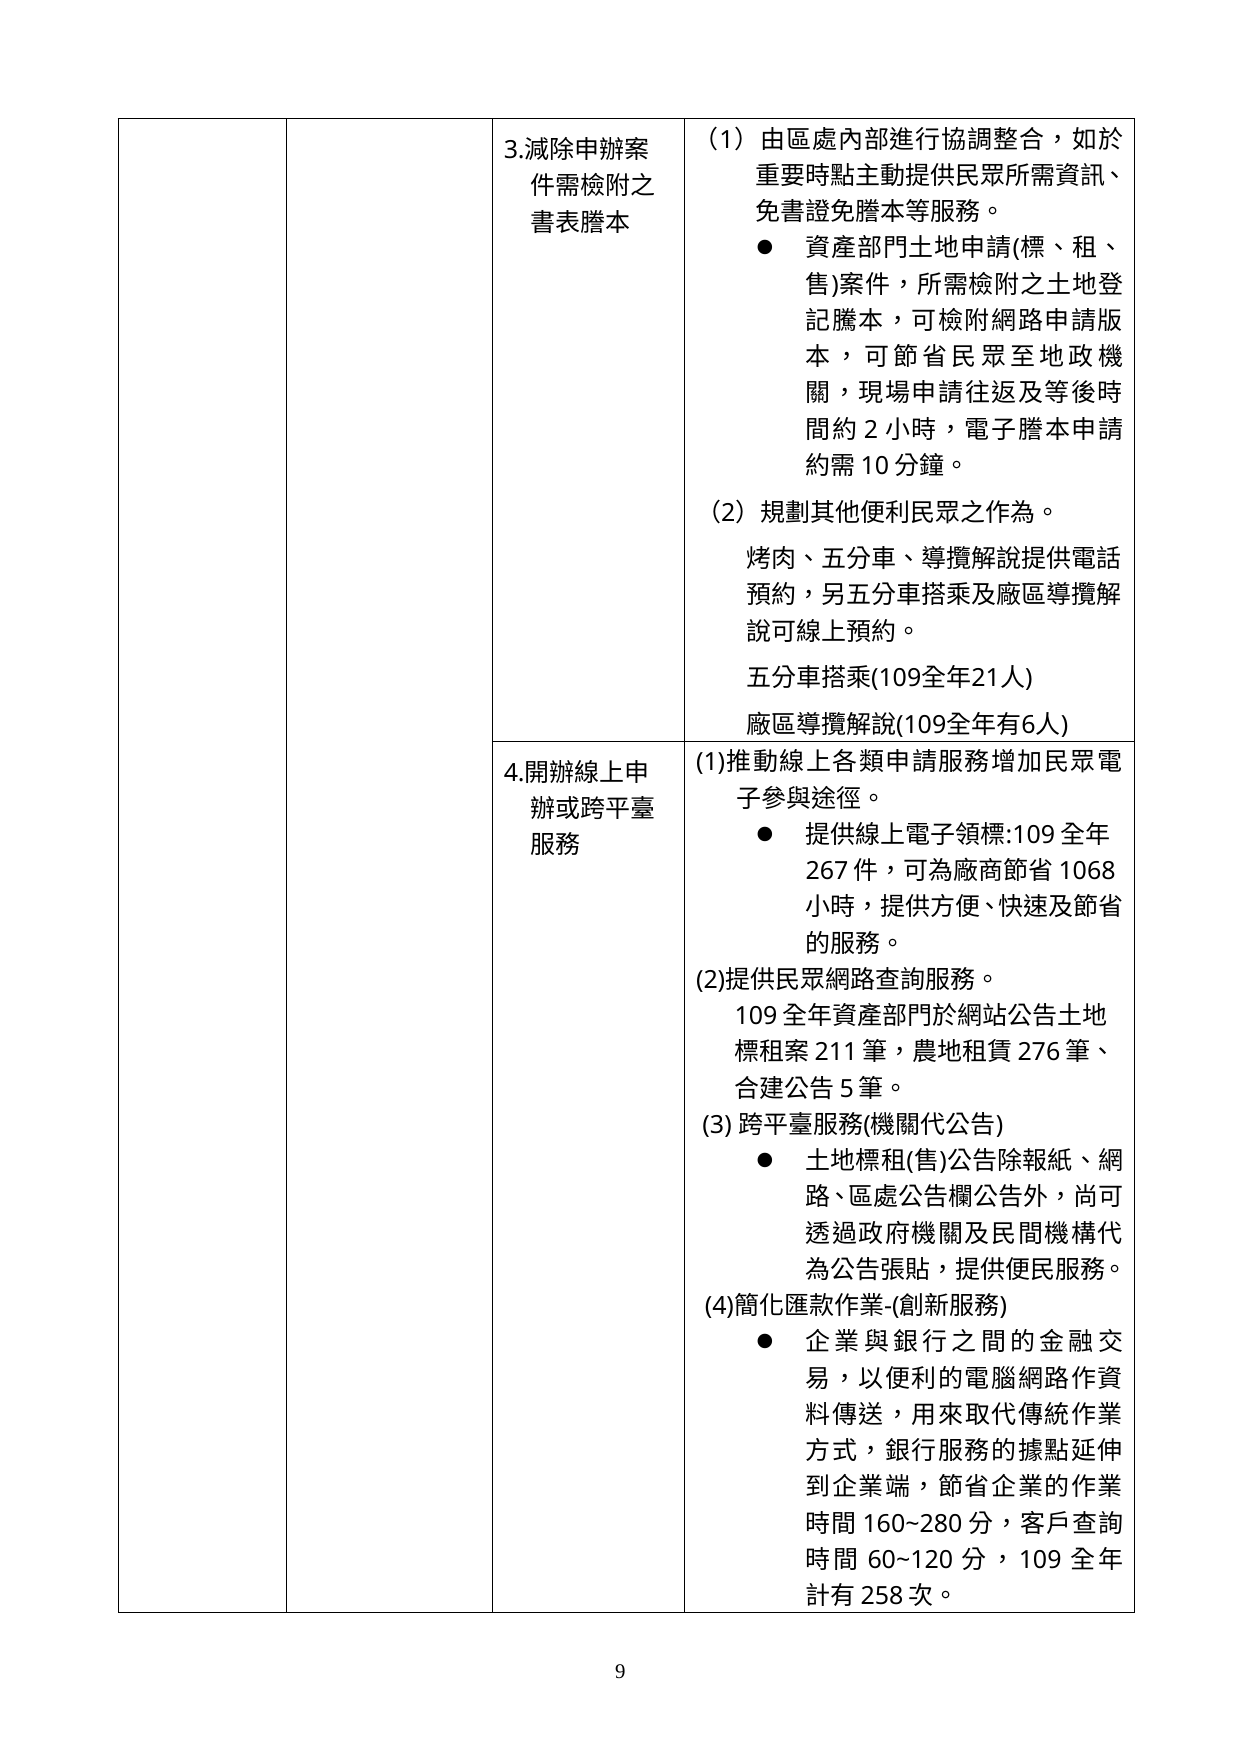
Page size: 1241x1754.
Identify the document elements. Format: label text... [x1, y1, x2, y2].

table_cell [119, 119, 286, 1612]
table_cell 3.減除申辦案件需檢附之書表謄本 [493, 119, 684, 741]
table_cell （1）由區處內部進行協調整合，如於重要時點主動提供民眾所需資訊、免書證免謄本等服務。 資產部門土地申請(標、租、售)案件，所需檢附之土地登記騰本，可檢附網路申請版本，可節省民眾至地政機關，現場申請往返及等後時間約2小時，電子謄本申請約需10分鐘。 （2）規劃其他便利民眾之作為。 烤肉、五分車、導攬解說提供電話預約，另五分車搭乘及廠區導攬解說可線上預約。 五分車搭乘(109全年21人) 廠區導攬解說(109全年有6人) [685, 119, 1134, 741]
table_cell 4.開辦線上申辦或跨平臺服務 [493, 742, 684, 1612]
table_cell [287, 119, 492, 1612]
table_cell (1)推動線上各類申請服務增加民眾電子參與途徑。 提供線上電子領標:109全年267件，可為廠商節省1068小時，提供方便、快速及節省的服務。 (2)提供民眾網路查詢服務。 109全年資產部門於網站公告土地標租案211筆，農地租賃276筆、合建公告5筆。 (3) 跨平臺服務(機關代公告) 土地標租(售)公告除報紙、網路、區處公告欄公告外，尚可透過政府機關及民間機構代為公告張貼，提供便民服務。 (4)簡化匯款作業-(創新服務) 企業與銀行之間的金融交易，以便利的電腦網路作資料傳送，用來取代傳統作業方式，銀行服務的據點延伸到企業端，節省企業的作業時間160~280分，客戶查詢時間60~120分，109全年計有258次。 [685, 742, 1134, 1612]
